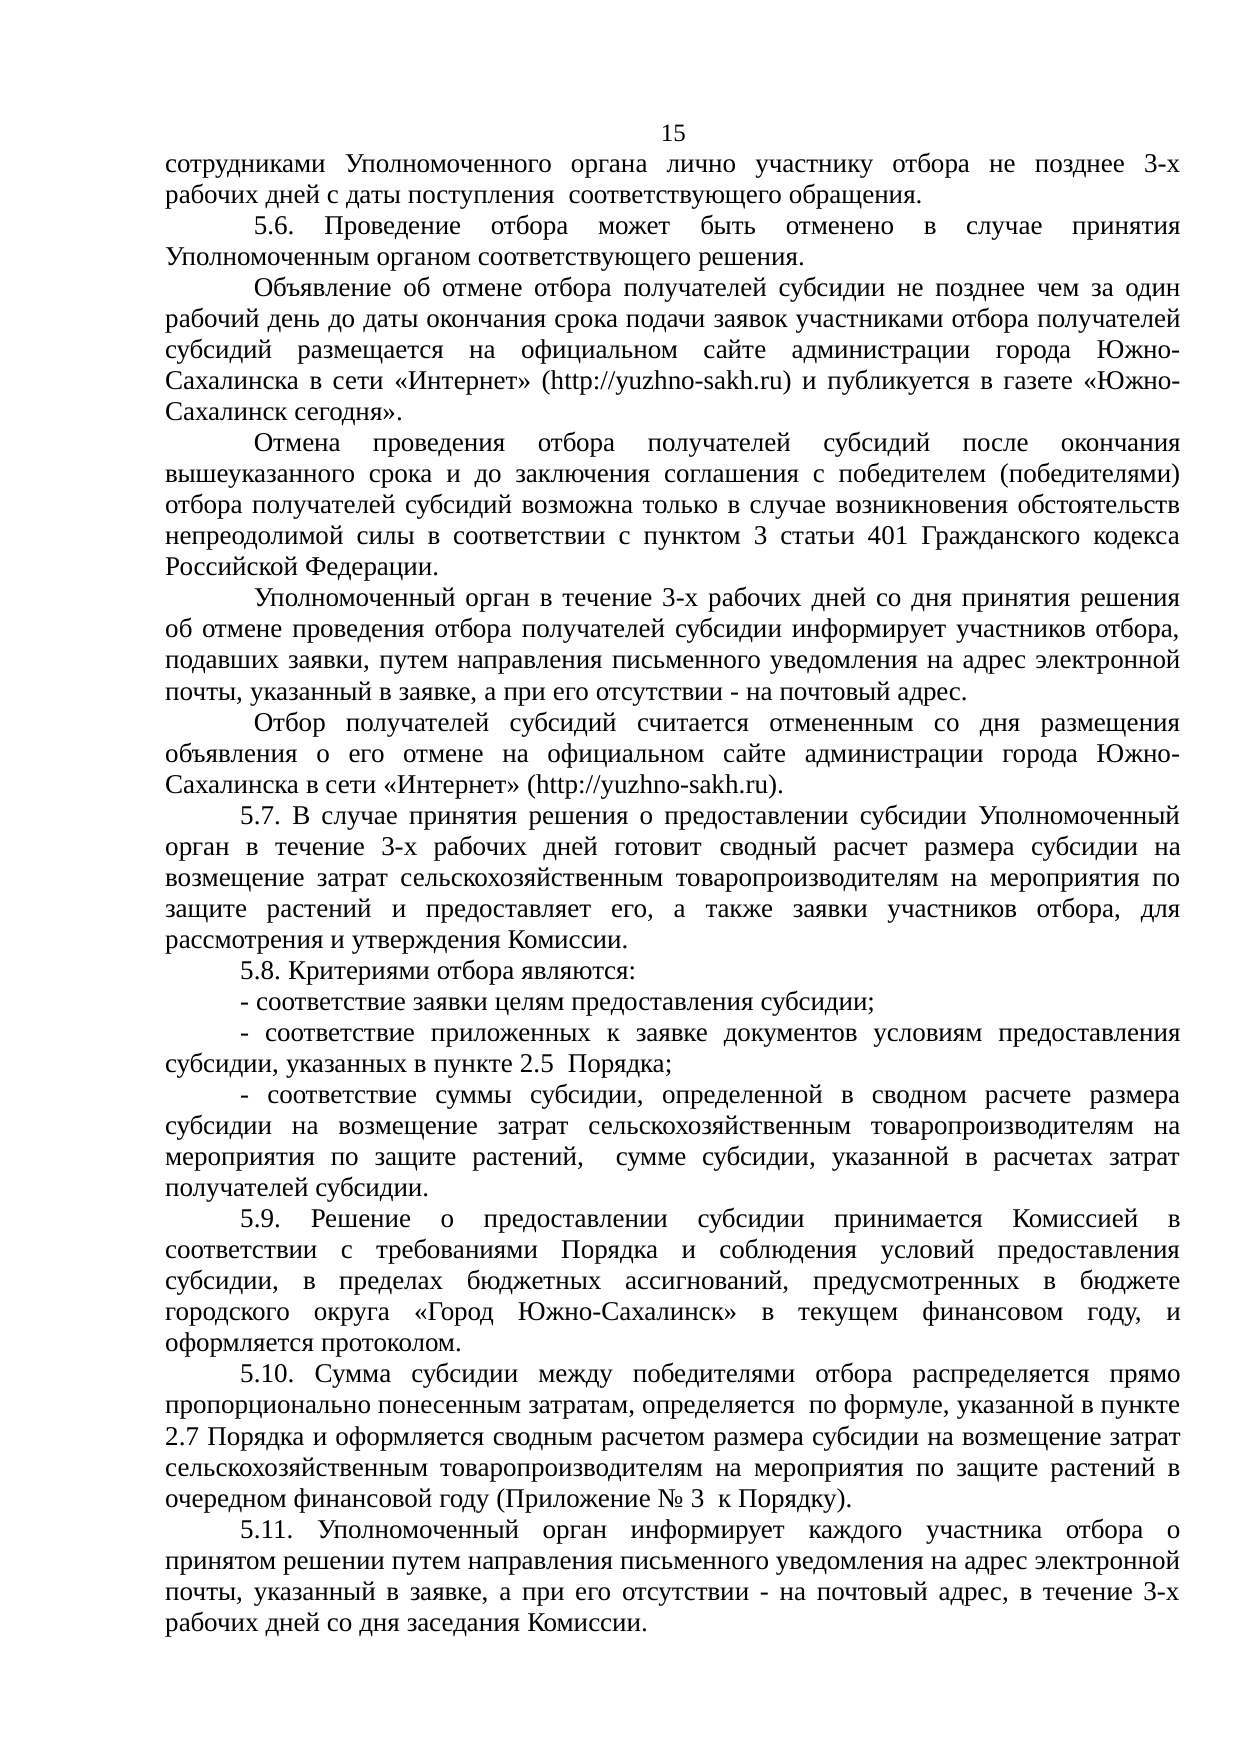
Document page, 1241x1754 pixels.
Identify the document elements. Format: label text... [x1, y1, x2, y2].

text 5.10. Сумма субсидии между победителями отбора распределяется прямо пропорционально понесенным затратам, определяется по формуле, указанной в пункте 2.7 Порядка и оформляется сводным расчетом размера субсидии на возмещение затрат сельскохозяйственным товаропроизводителям на мероприятия по защите растений в очередном финансовой году (Приложение № 3 к Порядку). [165, 1358, 1181, 1513]
subtitle Отмена проведения отбора получателей субсидий после окончания вышеуказанного срока и до заключения соглашения с победителем (победителями) отбора получателей субсидий возможна только в случае возникновения обстоятельств непреодолимой силы в соответствии с пунктом 3 статьи 401 Гражданского кодекса Российской Федерации. [165, 427, 1181, 582]
subtitle Уполномоченный орган в течение 3-х рабочих дней со дня принятия решения об отмене проведения отбора получателей субсидии информирует участников отбора, подавших заявки, путем направления письменного уведомления на адрес электронной почты, указанный в заявке, а при его отсутствии - на почтовый адрес. [165, 582, 1181, 706]
subtitle Отбор получателей субсидий считается отмененным со дня размещения объявления о его отмене на официальном сайте администрации города Южно-Сахалинска в сети «Интернет» (http://yuzhno-sakh.ru). [165, 706, 1181, 799]
text 5.8. Критериями отбора являются: [165, 954, 1181, 985]
subtitle 5.6. Проведение отбора может быть отменено в случае принятия Уполномоченным органом соответствующего решения. [165, 209, 1181, 271]
text - соответствие приложенных к заявке документов условиям предоставления субсидии, указанных в пункте 2.5 Порядка; [165, 1016, 1181, 1078]
subtitle Объявление об отмене отбора получателей субсидии не позднее чем за один рабочий день до даты окончания срока подачи заявок участниками отбора получателей субсидий размещается на официальном сайте администрации города Южно-Сахалинска в сети «Интернет» (http://yuzhno-sakh.ru) и публикуется в газете «Южно-Сахалинск сегодня». [165, 271, 1181, 427]
text - соответствие заявки целям предоставления субсидии; [165, 985, 1181, 1016]
text 5.11. Уполномоченный орган информирует каждого участника отбора о принятом решении путем направления письменного уведомления на адрес электронной почты, указанный в заявке, а при его отсутствии - на почтовый адрес, в течение 3-х рабочих дней со дня заседания Комиссии. [165, 1513, 1181, 1637]
text 5.9. Решение о предоставлении субсидии принимается Комиссией в соответствии с требованиями Порядка и соблюдения условий предоставления субсидии, в пределах бюджетных ассигнований, предусмотренных в бюджете городского округа «Город Южно-Сахалинск» в текущем финансовом году, и оформляется протоколом. [165, 1203, 1181, 1358]
text сотрудниками Уполномоченного органа лично участнику отбора не позднее 3-х рабочих дней с даты поступления соответствующего обращения. [165, 147, 1181, 209]
text - соответствие суммы субсидии, определенной в сводном расчете размера субсидии на возмещение затрат сельскохозяйственным товаропроизводителям на мероприятия по защите растений, сумме субсидии, указанной в расчетах затрат получателей субсидии. [165, 1078, 1181, 1203]
text 5.7. В случае принятия решения о предоставлении субсидии Уполномоченный орган в течение 3-х рабочих дней готовит сводный расчет размера субсидии на возмещение затрат сельскохозяйственным товаропроизводителям на мероприятия по защите растений и предоставляет его, а также заявки участников отбора, для рассмотрения и утверждения Комиссии. [165, 799, 1181, 954]
